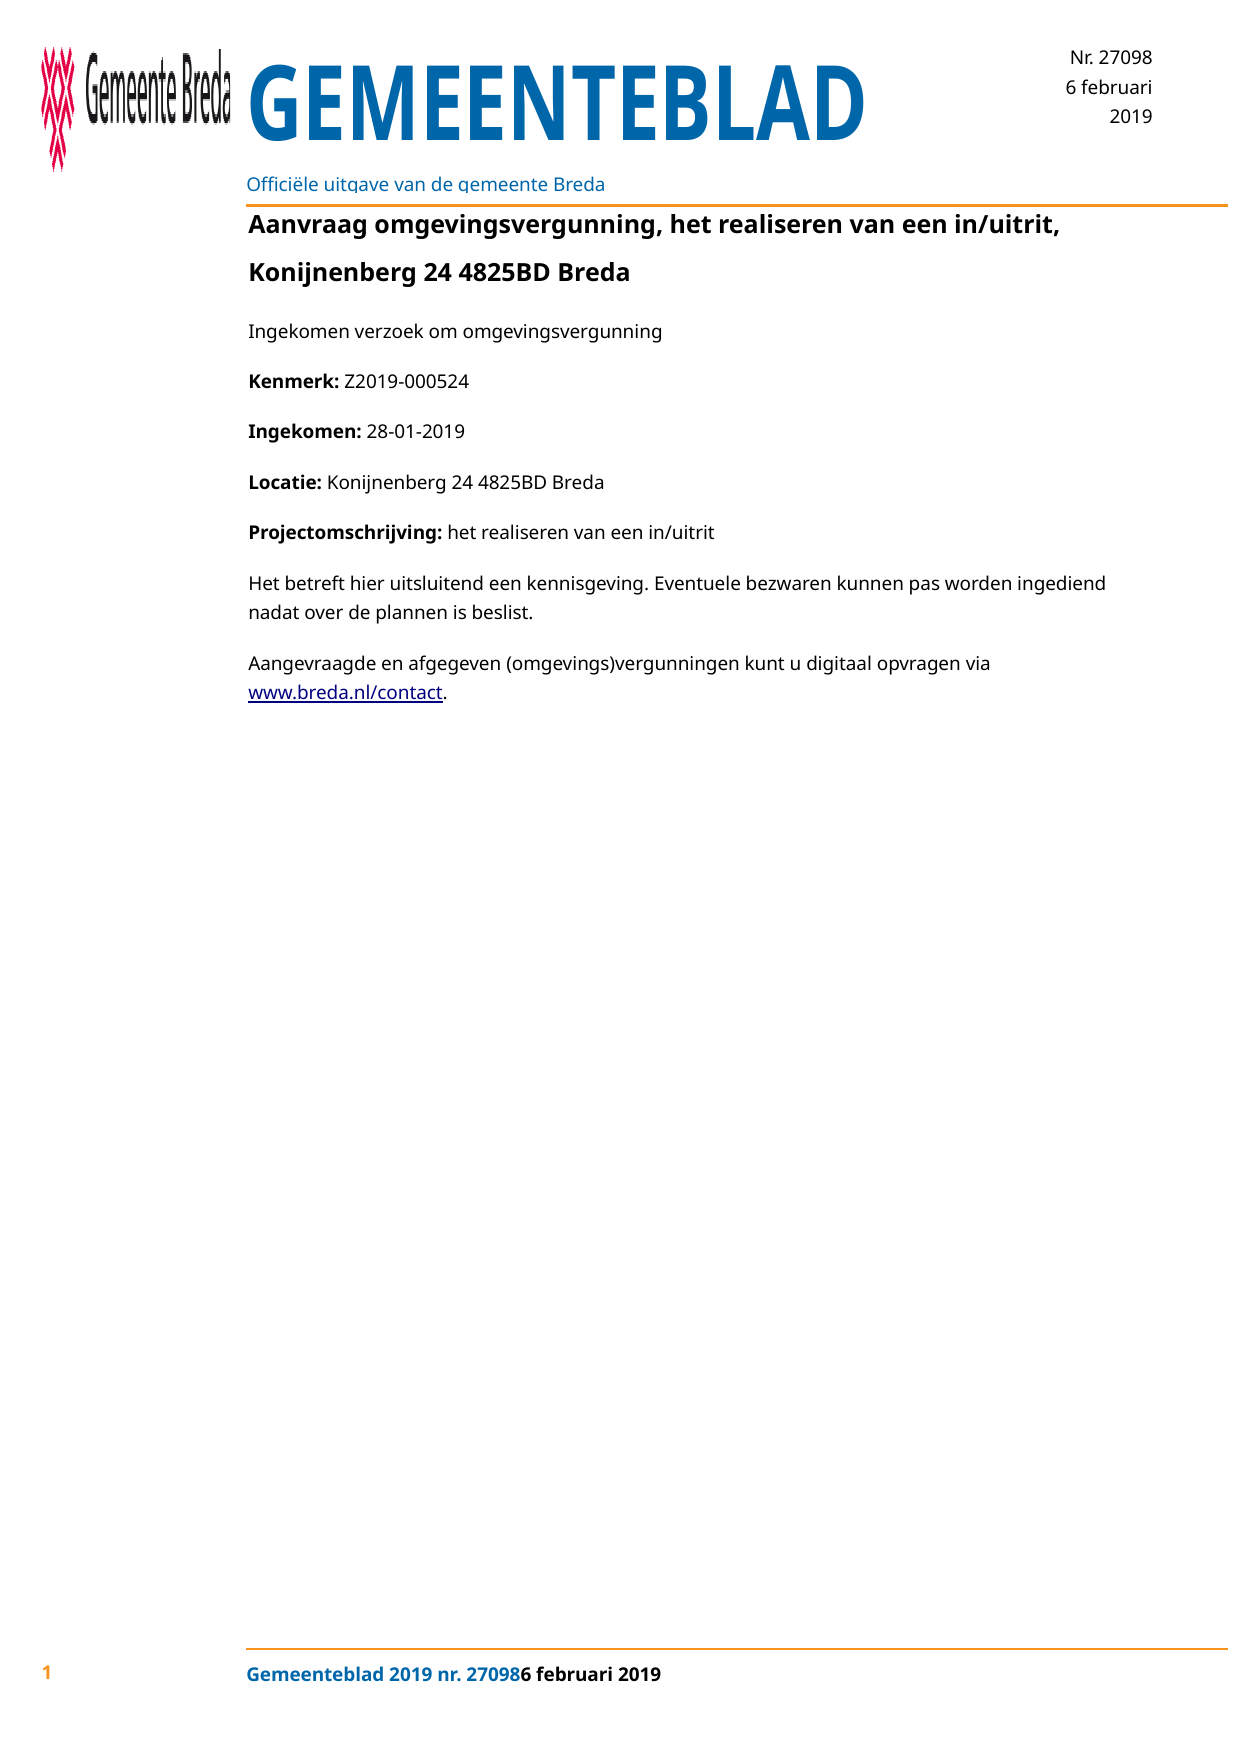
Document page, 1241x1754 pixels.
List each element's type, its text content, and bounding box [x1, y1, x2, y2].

text Aangevraagde en afgegeven (omgevings)vergunningen kunt u digitaal opvragen via www.breda.nl/contact. [248, 650, 1152, 705]
text Locatie: Konijnenberg 24 4825BD Breda [248, 469, 1152, 495]
text Projectomschrijving: het realiseren van een in/uitrit [248, 519, 1152, 545]
text Ingekomen verzoek om omgevingsvergunning [248, 318, 1152, 344]
text Kenmerk: Z2019-000524 [248, 368, 1152, 394]
text Het betreft hier uitsluitend een kennisgeving. Eventuele bezwaren kunnen pas worden ingediend nadat over de plannen is beslist. [248, 570, 1152, 625]
picture [41, 47, 231, 172]
text Aanvraag omgevingsvergunning, het realiseren van een in/uitrit, Konijnenberg 24 4825BD Breda [248, 207, 1152, 288]
text Ingekomen: 28-01-2019 [248, 419, 1152, 444]
